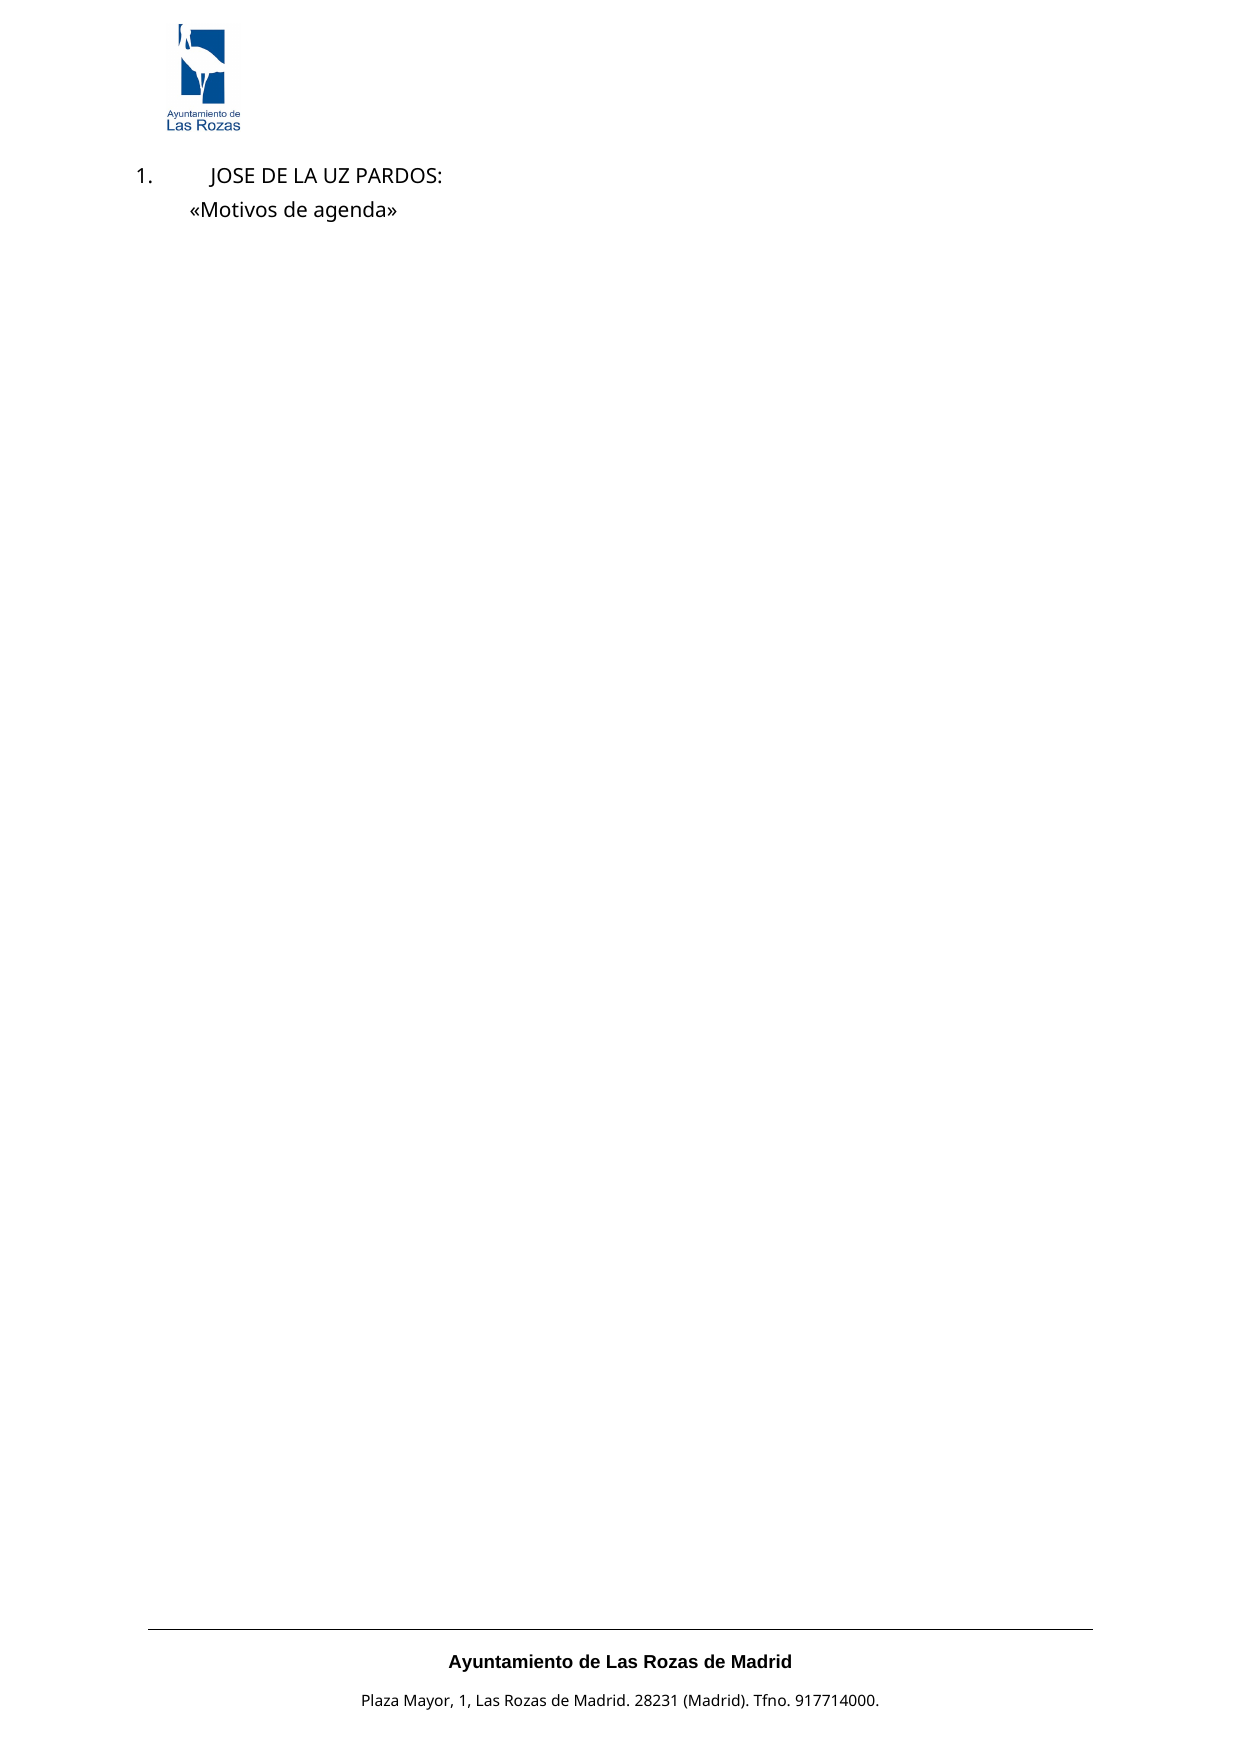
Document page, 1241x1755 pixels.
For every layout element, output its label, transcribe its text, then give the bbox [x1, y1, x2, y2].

text «Motivos de agenda» [189, 195, 1220, 223]
list JOSE DE LA UZ PARDOS: [135, 161, 1220, 190]
